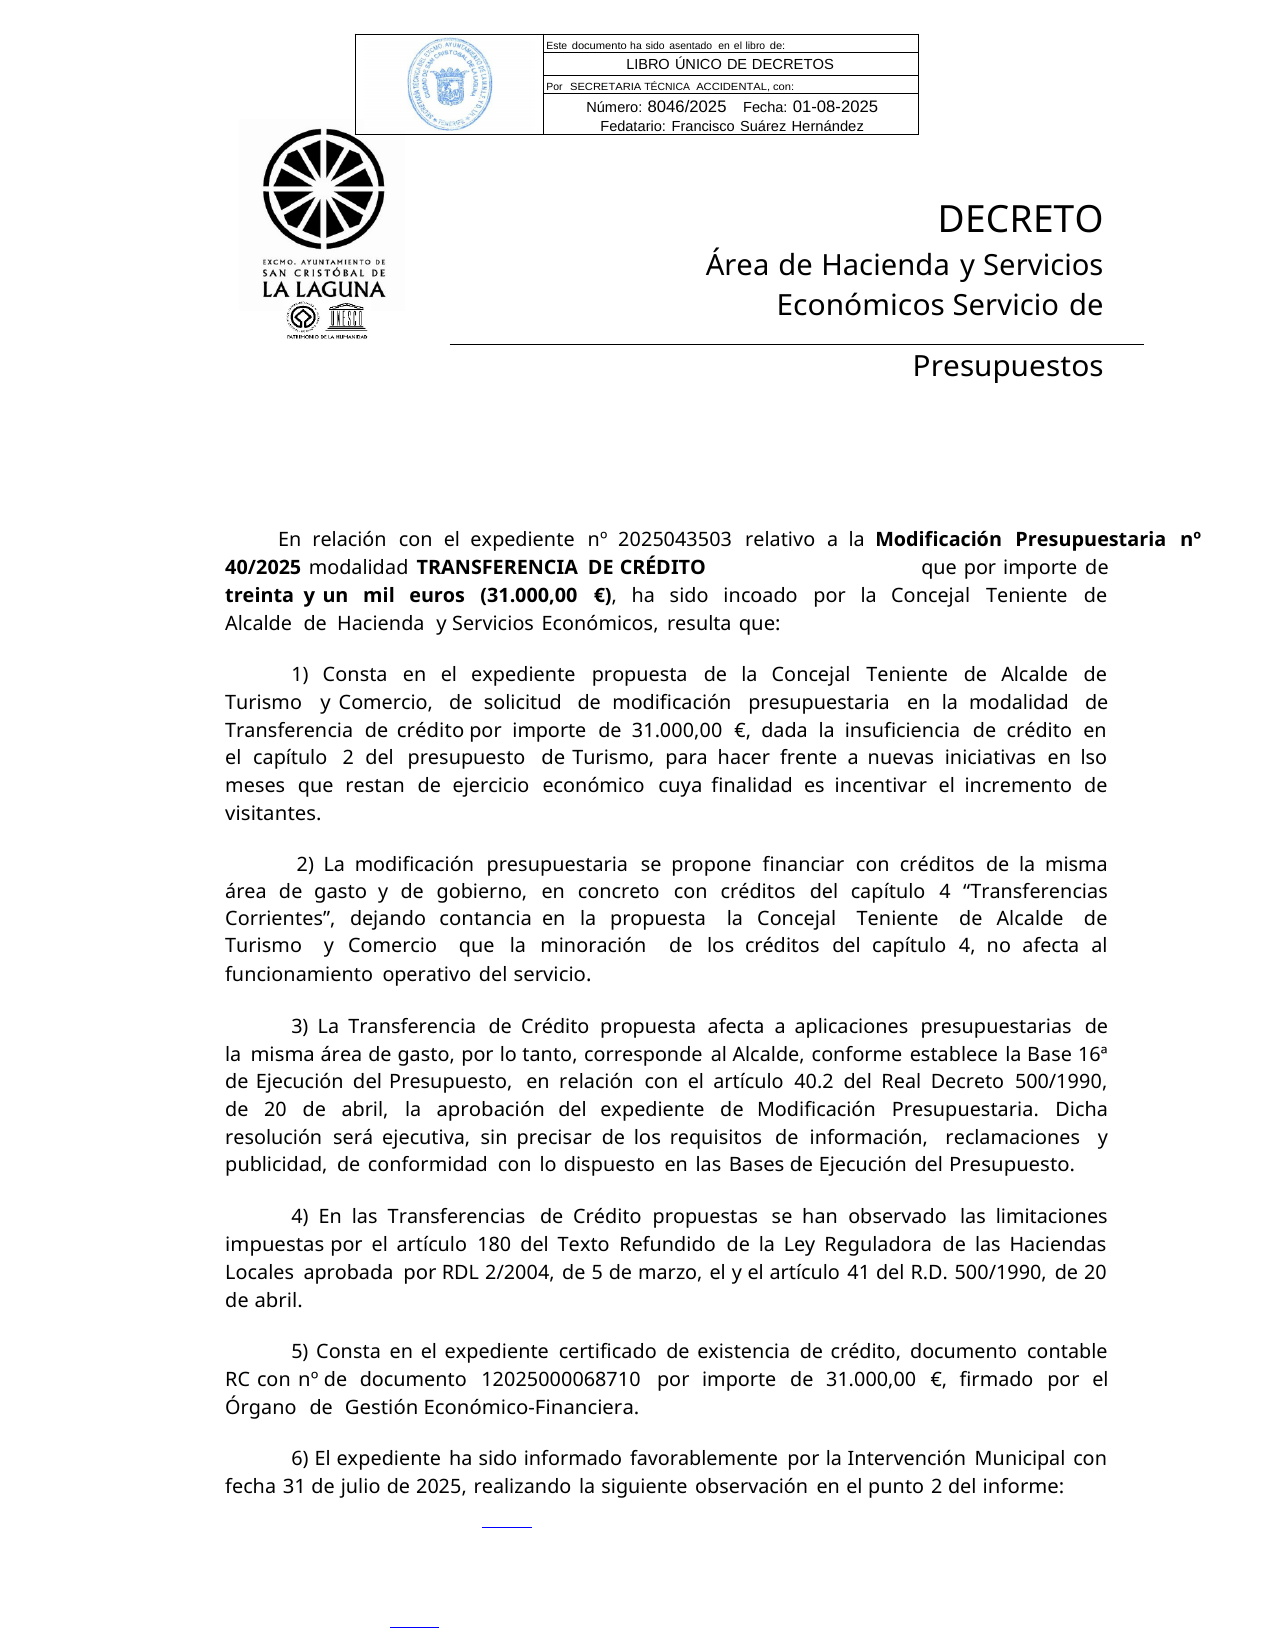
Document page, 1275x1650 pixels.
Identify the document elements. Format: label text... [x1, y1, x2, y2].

table_cell Número: 8046/2025 Fecha: 01-08-2025 Fedatario: Francisco Suárez Hernández [544, 94, 918, 134]
table_cell LIBRO ÚNICO DE DECRETOS [544, 53, 918, 74]
text 40/2025 modalidad TRANSFERENCIA DE CRÉDITO que por importe de treinta y un mil euros (31.000,00 €), ha sido incoado por la Concejal Teniente de Alcalde de Hacienda y Servicios Económicos, resulta que: [225, 553, 1108, 636]
text Presupuestos [583, 345, 1103, 385]
text 6) El expediente ha sido informado favorablemente por la Intervención Municipal con fecha 31 de julio de 2025, realizando la siguiente observación en el punto 2 del informe: [225, 1445, 1107, 1499]
text 5) Consta en el expediente certificado de existencia de crédito, documento contable RC con nº de documento 12025000068710 por importe de 31.000,00 €, firmado por el Órgano de Gestión Económico-Financiera. [225, 1338, 1108, 1420]
text 4) En las Transferencias de Crédito propuestas se han observado las limitaciones impuestas por el artículo 180 del Texto Refundido de la Ley Reguladora de las Haciendas Locales aprobada por RDL 2/2004, de 5 de marzo, el y el artículo 41 del R.D. 500/1990, de 20 de abril. [225, 1202, 1107, 1313]
text 2) La modificación presupuestaria se propone financiar con créditos de la misma área de gasto y de gobierno, en concreto con créditos del capítulo 4 “Transferencias Corrientes”, dejando contancia en la propuesta la Concejal Teniente de Alcalde de Turismo y Comercio que la minoración de los créditos del capítulo 4, no afecta al funcionamiento operativo del servicio. [225, 850, 1108, 988]
text 3) La Transferencia de Crédito propuesta afecta a aplicaciones presupuestarias de la misma área de gasto, por lo tanto, corresponde al Alcalde, conforme establece la Base 16ª de Ejecución del Presupuesto, en relación con el artículo 40.2 del Real Decreto 500/1990, de 20 de abril, la aprobación del expediente de Modificación Presupuestaria. Dicha resolución será ejecutiva, sin precisar de los requisitos de información, reclamaciones y publicidad, de conformidad con lo dispuesto en las Bases de Ejecución del Presupuesto. [225, 1012, 1108, 1178]
text En relación con el expediente nº 2025043503 relativo a la Modificación Presupuestaria nº [278, 525, 1235, 552]
table_header [356, 35, 543, 134]
text DECRETO Área de Hacienda y Servicios Económicos Servicio de [583, 192, 1103, 344]
text 1) Consta en el expediente propuesta de la Concejal Teniente de Alcalde de Turismo y Comercio, de solicitud de modificación presupuestaria en la modalidad de Transferencia de crédito por importe de 31.000,00 €, dada la insuficiencia de crédito en el capítulo 2 del presupuesto de Turismo, para hacer frente a nuevas iniciativas en lso meses que restan de ejercicio económico cuya finalidad es incentivar el incremento de visitantes. [225, 661, 1108, 826]
table_cell Por SECRETARIA TÉCNICA ACCIDENTAL, con: [544, 76, 918, 93]
table_header Este documento ha sido asentado en el libro de: [544, 35, 918, 52]
